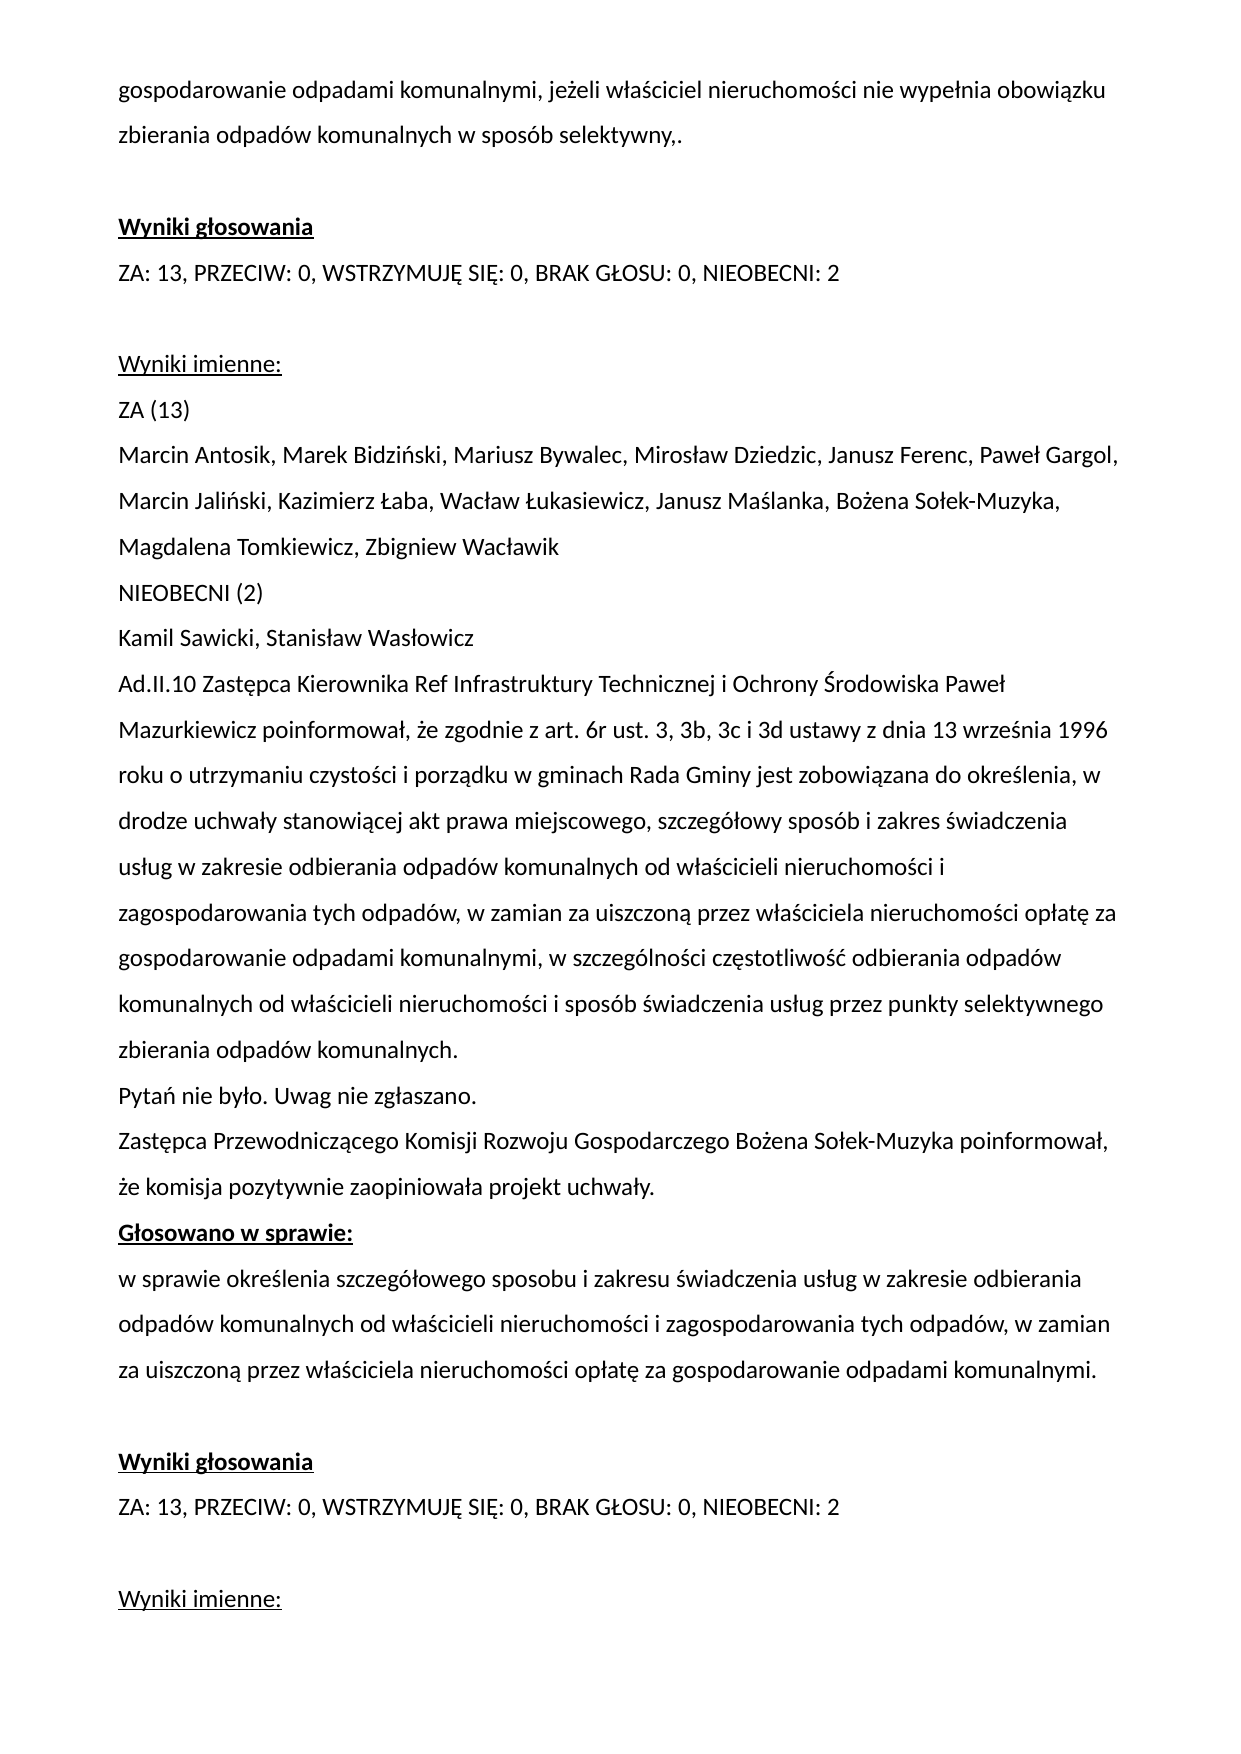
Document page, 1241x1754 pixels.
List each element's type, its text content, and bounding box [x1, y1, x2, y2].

list Pytań nie było. Uwag nie zgłaszano. [118, 1080, 1122, 1110]
list gospodarowanie odpadami komunalnymi, jeżeli właściciel nieruchomości nie wypełnia obowiązku zbierania odpadów komunalnych w sposób selektywny,. Wyniki głosowania ZA: 13, PRZECIW: 0, WSTRZYMUJĘ SIĘ: 0, BRAK GŁOSU: 0, NIEOBECNI: 2 Wyniki imienne: ZA (13) Marcin Antosik, Marek Bidziński, Mariusz Bywalec, Mirosław Dziedzic, Janusz Ferenc, Paweł Gargol, Marcin Jaliński, Kazimierz Łaba, Wacław Łukasiewicz, Janusz Maślanka, Bożena Sołek-Muzyka, Magdalena Tomkiewicz, Zbigniew Wacławik NIEOBECNI (2) Kamil Sawicki, Stanisław Wasłowicz [118, 74, 1122, 653]
text Zastępca Przewodniczącego Komisji Rozwoju Gospodarczego Bożena Sołek-Muzyka poinformował, że komisja pozytywnie zaopiniowała projekt uchwały. [118, 1126, 1122, 1202]
text Głosowano w sprawie: w sprawie określenia szczegółowego sposobu i zakresu świadczenia usług w zakresie odbierania odpadów komunalnych od właścicieli nieruchomości i zagospodarowania tych odpadów, w zamian za uiszczoną przez właściciela nieruchomości opłatę za gospodarowanie odpadami komunalnymi. Wyniki głosowania ZA: 13, PRZECIW: 0, WSTRZYMUJĘ SIĘ: 0, BRAK GŁOSU: 0, NIEOBECNI: 2 Wyniki imienne: [118, 1217, 1122, 1613]
list Zastępca Kierownika Ref Infrastruktury Technicznej i Ochrony Środowiska Paweł Mazurkiewicz poinformował, że zgodnie z art. 6r ust. 3, 3b, 3c i 3d ustawy z dnia 13 września 1996 roku o utrzymaniu czystości i porządku w gminach Rada Gminy jest zobowiązana do określenia, w drodze uchwały stanowiącej akt prawa miejscowego, szczegółowy sposób i zakres świadczenia usług w zakresie odbierania odpadów komunalnych od właścicieli nieruchomości i zagospodarowania tych odpadów, w zamian za uiszczoną przez właściciela nieruchomości opłatę za gospodarowanie odpadami komunalnymi, w szczególności częstotliwość odbierania odpadów komunalnych od właścicieli nieruchomości i sposób świadczenia usług przez punkty selektywnego zbierania odpadów komunalnych. [118, 668, 1122, 1064]
